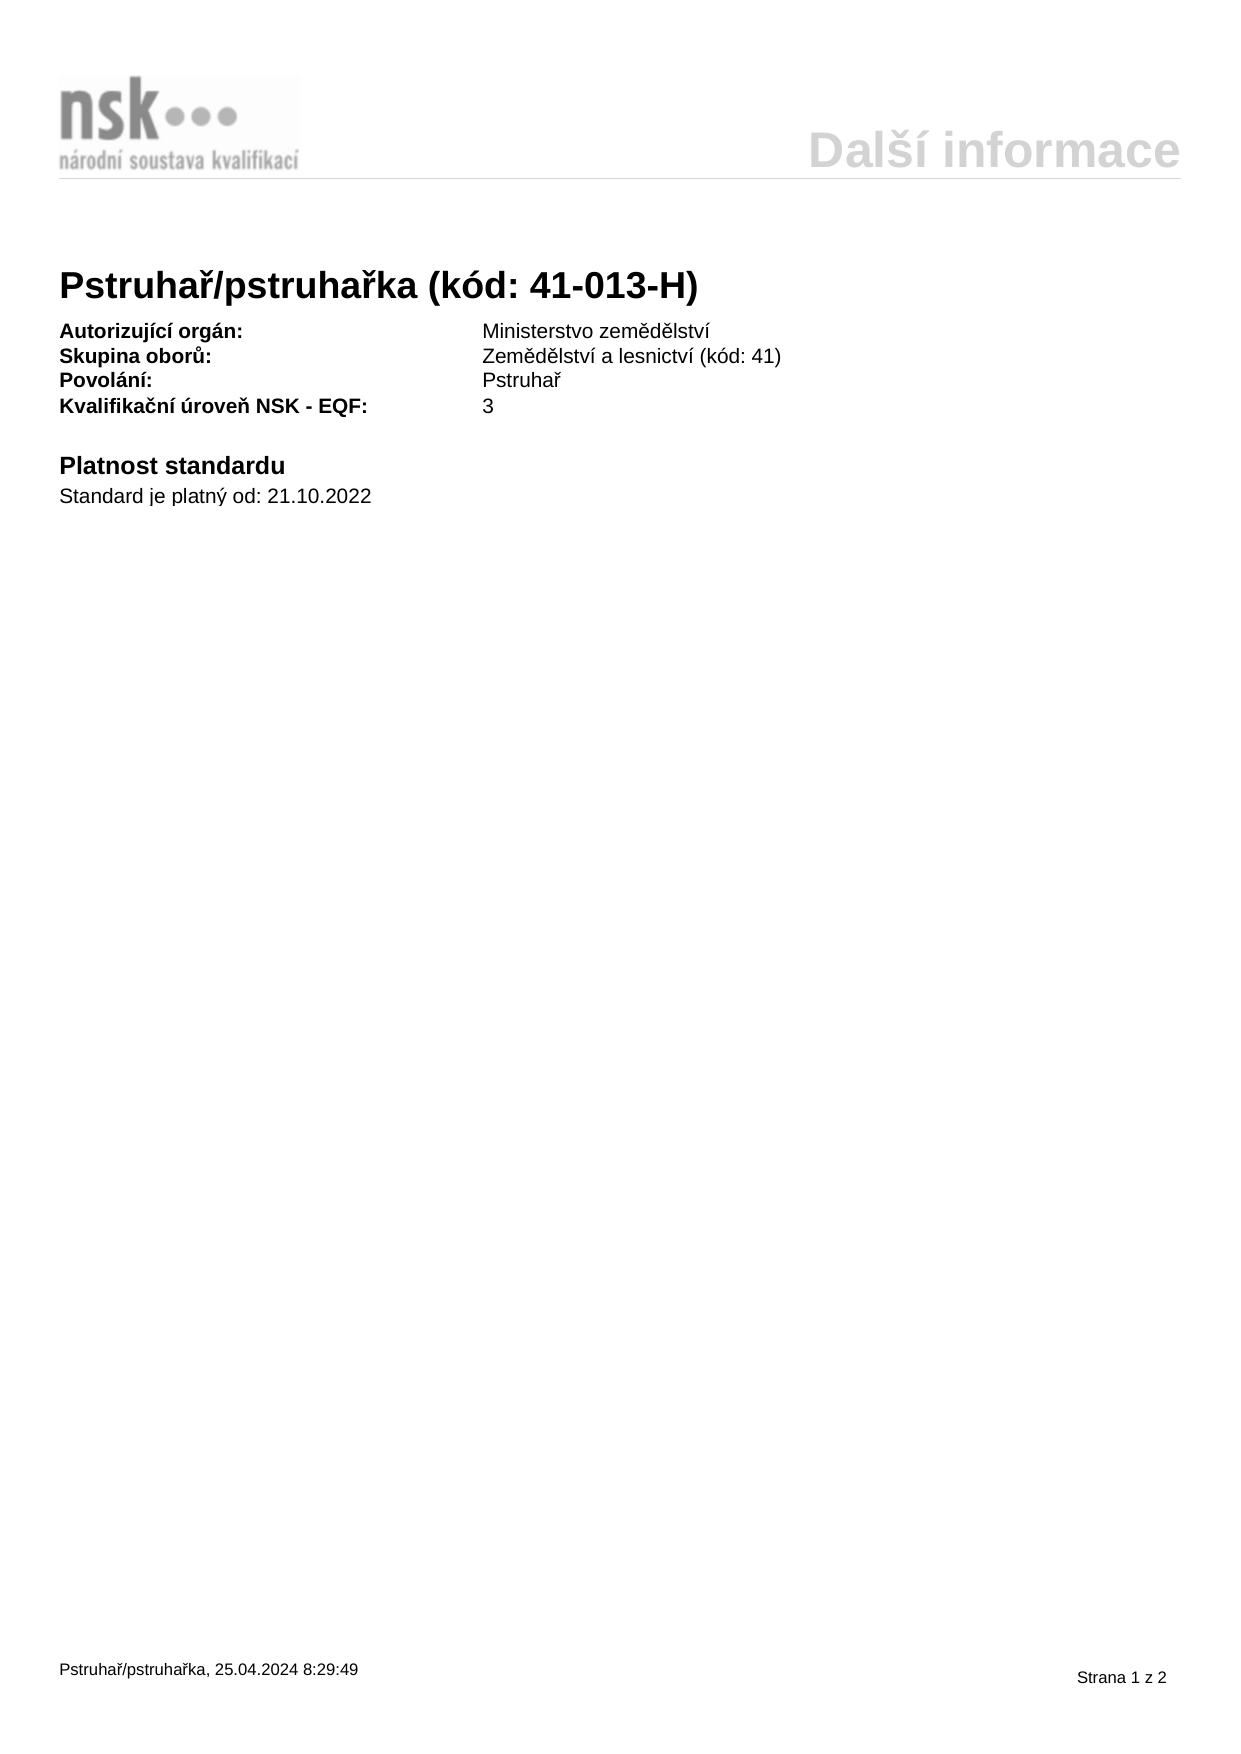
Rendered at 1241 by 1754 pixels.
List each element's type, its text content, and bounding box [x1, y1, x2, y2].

table_cell [59, 806, 119, 1106]
table_cell [1167, 806, 1181, 1106]
table_cell [59, 196, 119, 224]
table_cell Kvalifikační úroveň NSK - EQF: [59, 394, 482, 417]
table_cell [1167, 418, 1181, 447]
table_cell [627, 196, 861, 224]
table_cell [59, 418, 119, 447]
table_cell [861, 418, 1167, 447]
table_cell Platnost standardu [59, 448, 1181, 483]
table_cell Zemědělství a lesnictví (kód: 41) [482, 344, 1181, 368]
table_cell [482, 506, 619, 806]
table_cell 3 [482, 394, 1181, 417]
table_cell [482, 196, 619, 224]
table_cell [627, 1106, 861, 1383]
table_cell [482, 1106, 619, 1383]
table_cell [119, 418, 482, 447]
table_cell [627, 418, 861, 447]
table_cell Skupina oborů: [59, 344, 482, 368]
table_cell [1167, 1106, 1181, 1383]
table_cell [861, 196, 1167, 224]
table_cell Pstruhař/pstruhařka (kód: 41-013-H) [59, 224, 1181, 307]
table_cell [861, 1384, 1167, 1659]
table_cell [861, 806, 1167, 1106]
table_cell [619, 1106, 627, 1383]
table_cell [619, 806, 627, 1106]
table_cell [59, 1384, 119, 1659]
table_cell [482, 806, 619, 1106]
picture [58, 59, 620, 172]
table_cell Strana 1 z 2 [861, 1660, 1167, 1696]
table_cell [619, 172, 627, 178]
table_cell [119, 506, 482, 806]
table_cell [482, 307, 619, 319]
table_cell [482, 1384, 619, 1659]
table_cell [619, 196, 627, 224]
table_cell [119, 1106, 482, 1383]
table_cell [1167, 506, 1181, 806]
table_cell [1167, 196, 1181, 224]
table_cell [119, 172, 482, 178]
table_cell [619, 307, 627, 319]
table_cell Pstruhař/pstruhařka, 25.04.2024 8:29:49 [59, 1660, 861, 1696]
table_cell [119, 196, 482, 224]
table_header Další informace [627, 59, 1181, 178]
table_cell [119, 1384, 482, 1659]
table_cell [627, 506, 861, 806]
table_cell [59, 172, 119, 178]
table_cell Standard je platný od: 21.10.2022 [59, 484, 1181, 506]
table_cell [627, 1384, 861, 1659]
table_cell Autorizující orgán: [59, 319, 482, 343]
table_cell [59, 179, 1181, 196]
table_cell [59, 1106, 119, 1383]
table_cell Pstruhař [482, 368, 1181, 393]
table_cell [861, 506, 1167, 806]
table_cell [1167, 307, 1181, 319]
table_cell [619, 418, 627, 447]
table_cell [861, 1106, 1167, 1383]
table_cell [119, 806, 482, 1106]
table_cell [59, 506, 119, 806]
table_cell Ministerstvo zemědělství [482, 319, 1181, 344]
table_cell [619, 1384, 627, 1659]
table_cell [627, 806, 861, 1106]
table_cell [1167, 1384, 1181, 1659]
table_cell Povolání: [59, 368, 482, 392]
table_cell [627, 307, 861, 319]
table_cell [1167, 1660, 1181, 1696]
table_cell [59, 307, 119, 319]
table_cell [482, 418, 619, 447]
table_cell [119, 307, 482, 319]
table_cell [861, 307, 1167, 319]
table_cell [482, 172, 619, 178]
table_cell [619, 506, 627, 806]
table_header [620, 59, 627, 172]
